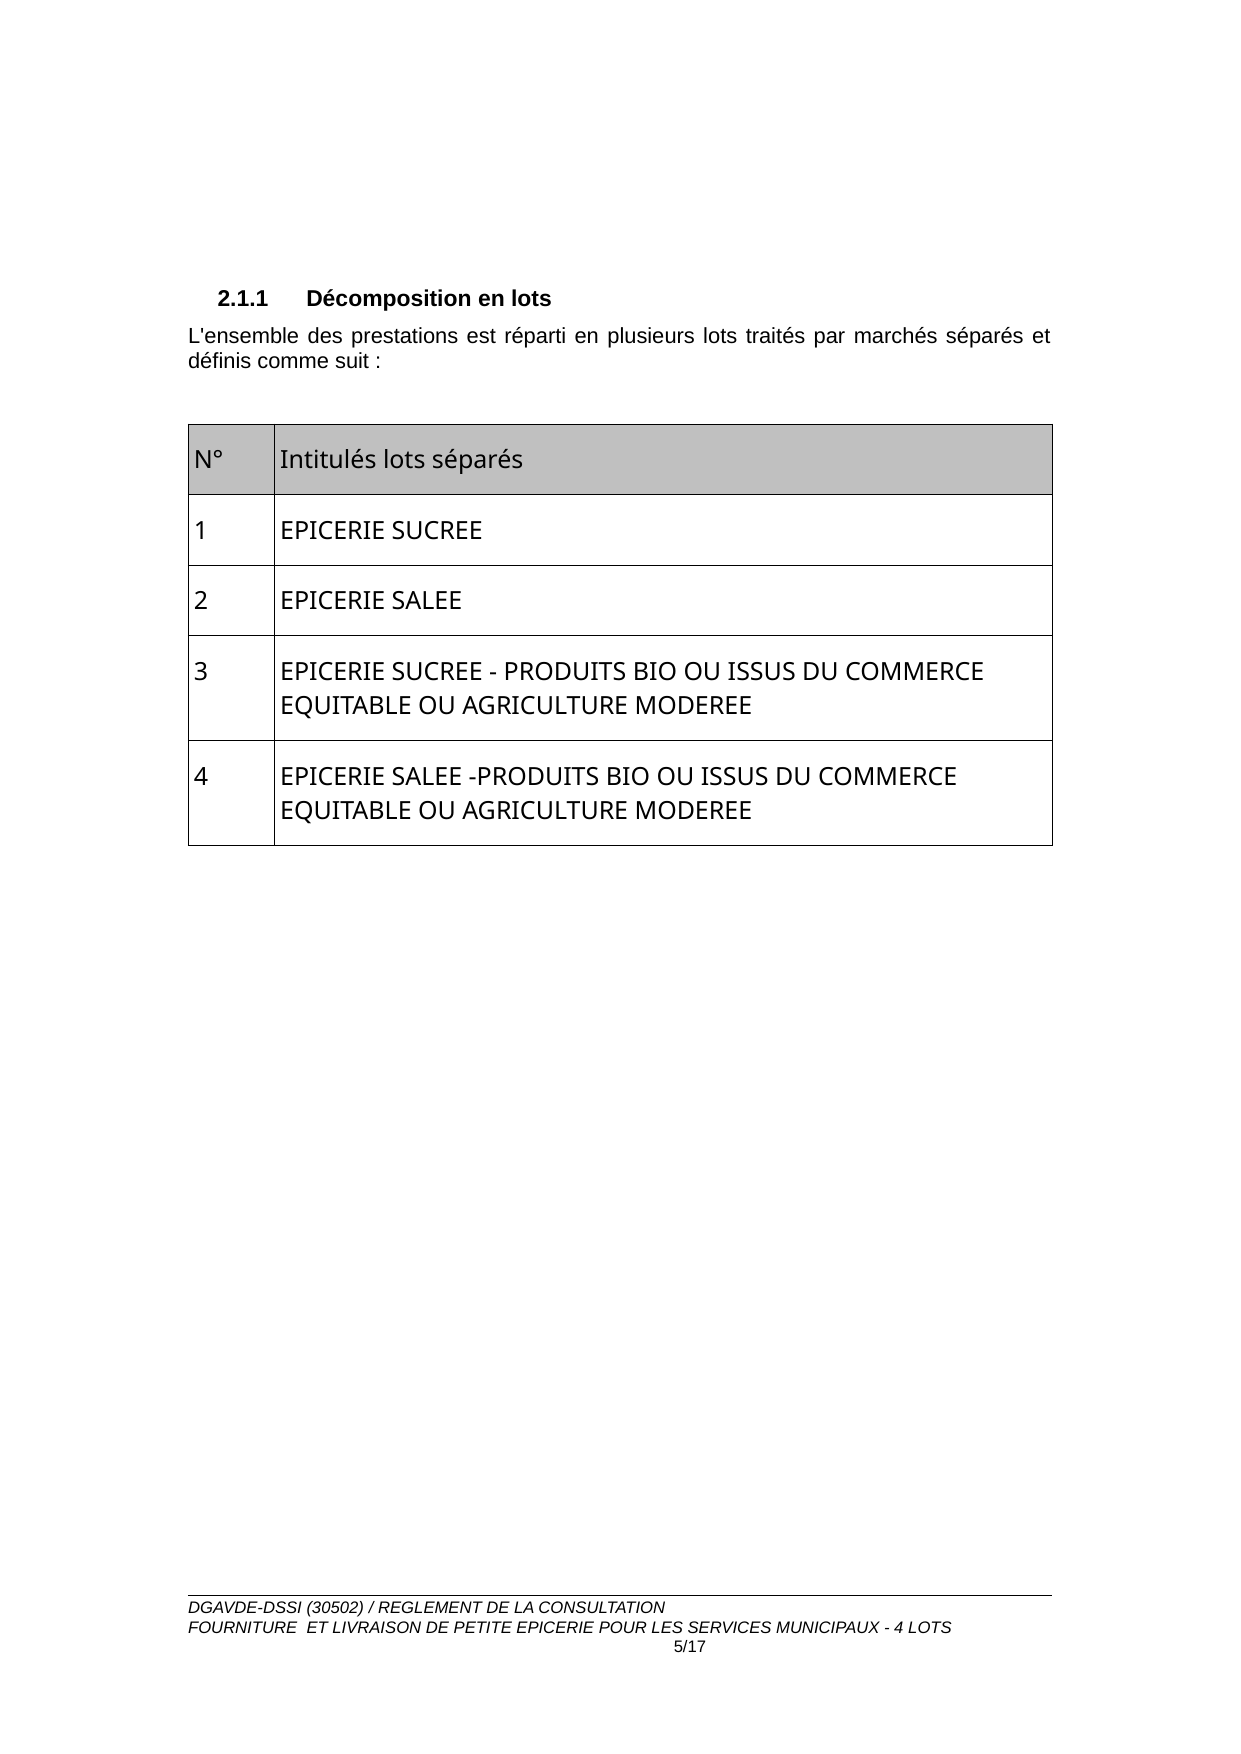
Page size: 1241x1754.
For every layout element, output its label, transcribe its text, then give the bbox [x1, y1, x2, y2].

table_header Intitulés lots séparés [275, 425, 1052, 494]
table_cell 4 [189, 741, 274, 845]
table_cell 3 [189, 636, 274, 740]
table_header N° [189, 425, 274, 494]
table_cell EPICERIE SALEE [275, 566, 1052, 635]
table_cell 1 [189, 495, 274, 565]
text L'ensemble des prestations est réparti en plusieurs lots traités par marchés séparés et définis comme suit : [188, 323, 1052, 373]
table_cell EPICERIE SUCREE - PRODUITS BIO OU ISSUS DU COMMERCE EQUITABLE OU AGRICULTURE MODEREE [275, 636, 1052, 740]
table_cell EPICERIE SUCREE [275, 495, 1052, 565]
table_cell 2 [189, 566, 274, 635]
table_cell EPICERIE SALEE -PRODUITS BIO OU ISSUS DU COMMERCE EQUITABLE OU AGRICULTURE MODEREE [275, 741, 1052, 845]
subtitle Décomposition en lots [188, 284, 1052, 311]
